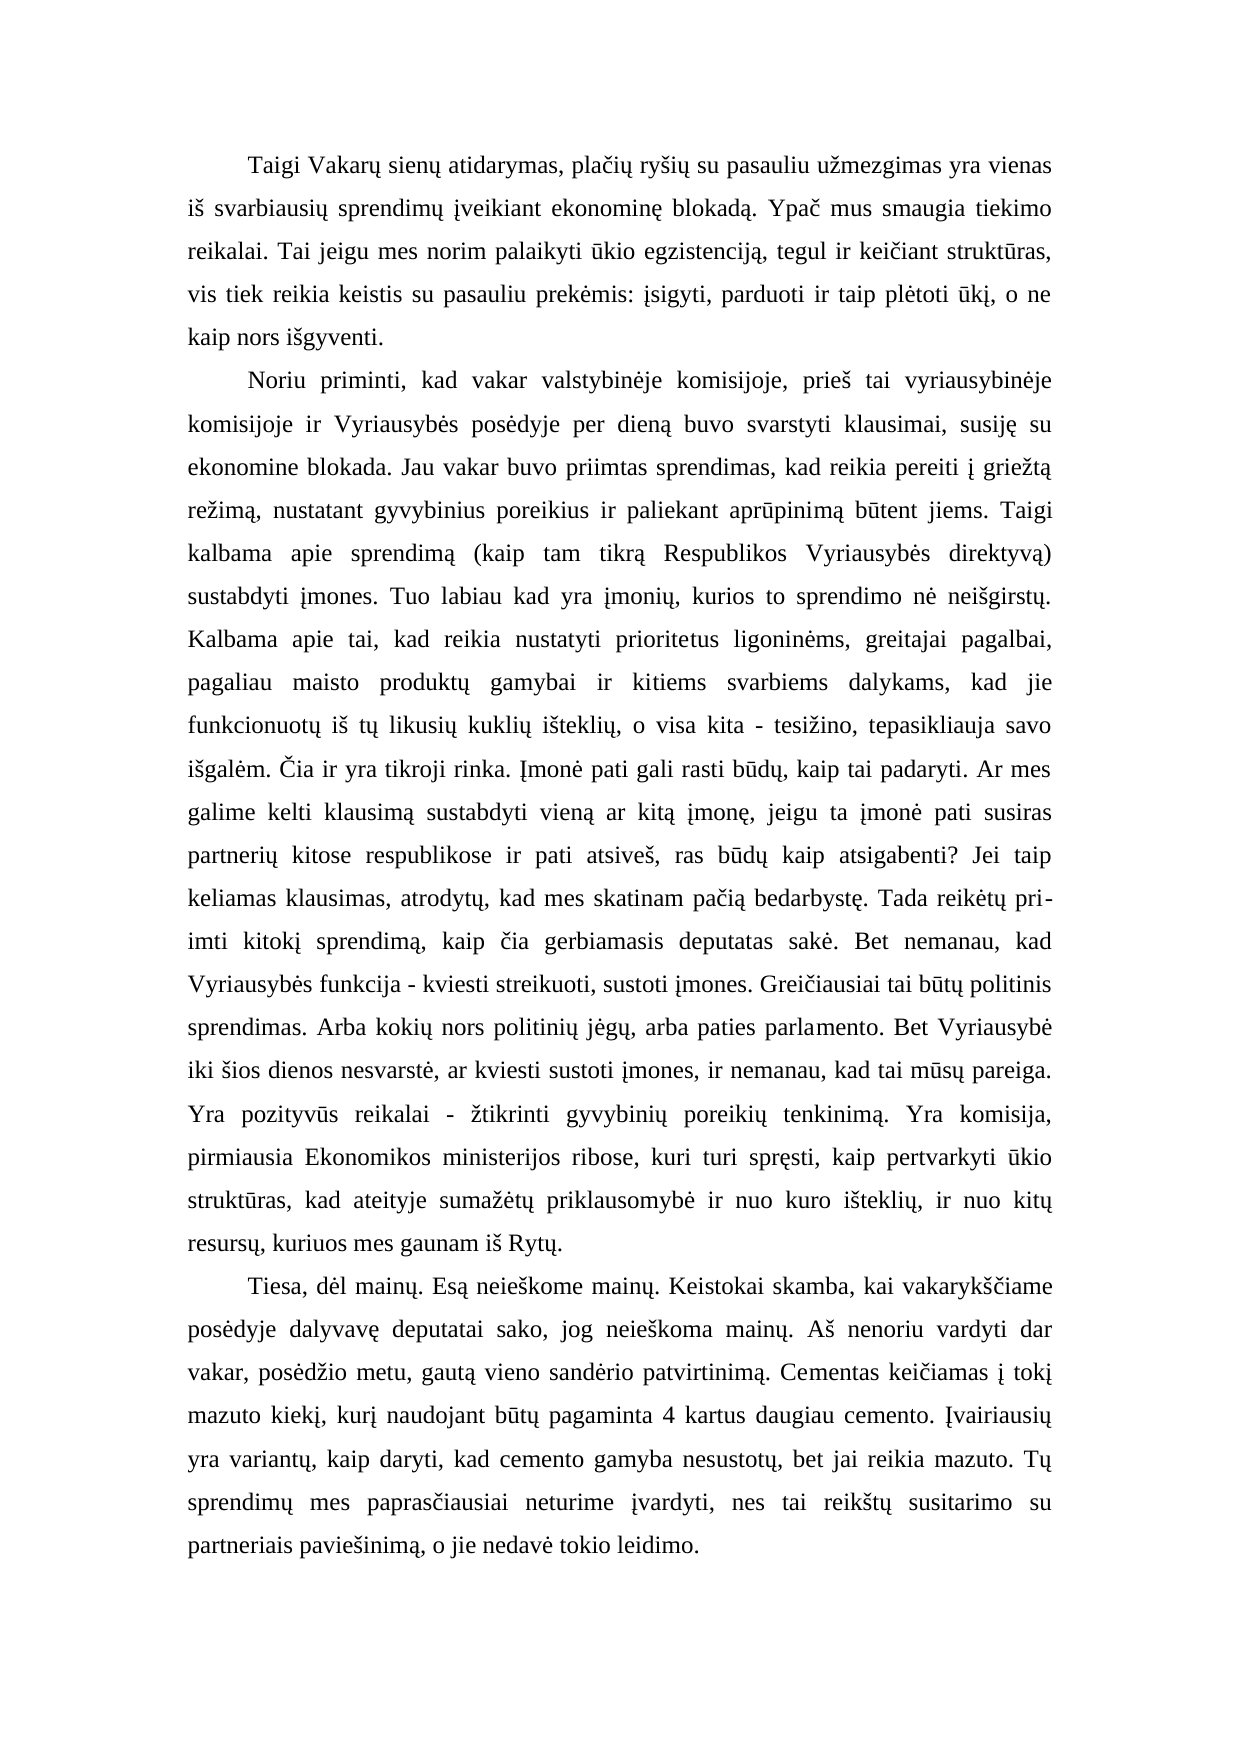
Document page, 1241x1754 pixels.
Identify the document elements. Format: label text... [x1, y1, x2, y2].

text Taigi Vakarų sienų atidarymas, plačių ryšių su pasauliu užmezgimas yra vienas iš svarbiausių sprendimų įveikiant ekonominę blokadą. Ypač mus smaugia tiekimo reikalai. Tai jeigu mes norim palaikyti ūkio egzistenciją, tegul ir keičiant struktūras, vis tiek reikia keistis su pasauliu prekėmis: įsigyti, parduoti ir taip plėtoti ūkį, o ne kaip nors išgyventi. [187, 150, 1053, 351]
text Tiesa, dėl mainų. Esą neieškome mainų. Keistokai skamba, kai vakarykš­čiame posėdyje dalyvavę deputatai sako, jog neieškoma mainų. Aš nenoriu vardyti dar vakar, posėdžio metu, gautą vieno sandėrio patvirtinimą. Ce­mentas keičiamas į tokį mazuto kiekį, kurį naudojant būtų pagaminta 4 kartus daugiau cemento. Įvairiausių yra variantų, kaip daryti, kad cemento gamyba nesustotų, bet jai reikia mazuto. Tų sprendimų mes paprasčiausiai neturime įvardyti, nes tai reikštų susitarimo su partneriais paviešinimą, o jie nedavė tokio leidimo. [187, 1271, 1053, 1559]
text Noriu priminti, kad vakar valstybinėje komisijoje, prieš tai vyriausybinėje komisijoje ir Vyriausybės posėdyje per dieną buvo svarstyti klausimai, susiję su ekonomine blokada. Jau vakar buvo priimtas sprendimas, kad reikia pereiti į griežtą režimą, nustatant gyvybinius poreikius ir paliekant aprūpini­mą būtent jiems. Taigi kalbama apie sprendimą (kaip tam tikrą Respublikos Vyriausybės direktyvą) sustabdyti įmones. Tuo labiau kad yra įmonių, kurios to sprendimo nė neišgirstų. Kalbama apie tai, kad reikia nustatyti priorite­tus ligoninėms, greitajai pagalbai, pagaliau maisto produktų gamybai ir ki­tiems svarbiems dalykams, kad jie funkcionuotų iš tų likusių kuklių išteklių, o visa kita - tesižino, tepasikliauja savo išgalėm. Čia ir yra tikroji rinka. Įmonė pati gali rasti būdų, kaip tai padaryti. Ar mes galime kelti klausimą ­sustabdyti vieną ar kitą įmonę, jeigu ta įmonė pati susiras partnerių kitose respublikose ir pati atsiveš, ras būdų kaip atsigabenti? Jei taip keliamas klausimas, atrodytų, kad mes skatinam pačią bedarbystę. Tada reikėtų pri­imti kitokį sprendimą, kaip čia gerbiamasis deputatas sakė. Bet nemanau, kad Vyriausybės funkcija - kviesti streikuoti, sustoti įmones. Greičiausiai tai būtų politinis sprendimas. Arba kokių nors politinių jėgų, arba paties parla­mento. Bet Vyriausybė iki šios dienos nesvarstė, ar kviesti sustoti įmones, ir nemanau, kad tai mūsų pareiga. Yra pozityvūs reikalai - žtikrinti gyvybinių poreikių tenkinimą. Yra komisija, pirmiausia Ekonomikos ministerijos ri­bose, kuri turi spręsti, kaip pertvarkyti ūkio struktūras, kad ateityje sumažė­tų priklausomybė ir nuo kuro išteklių, ir nuo kitų resursų, kuriuos mes gaunam iš Rytų. [187, 366, 1053, 1257]
